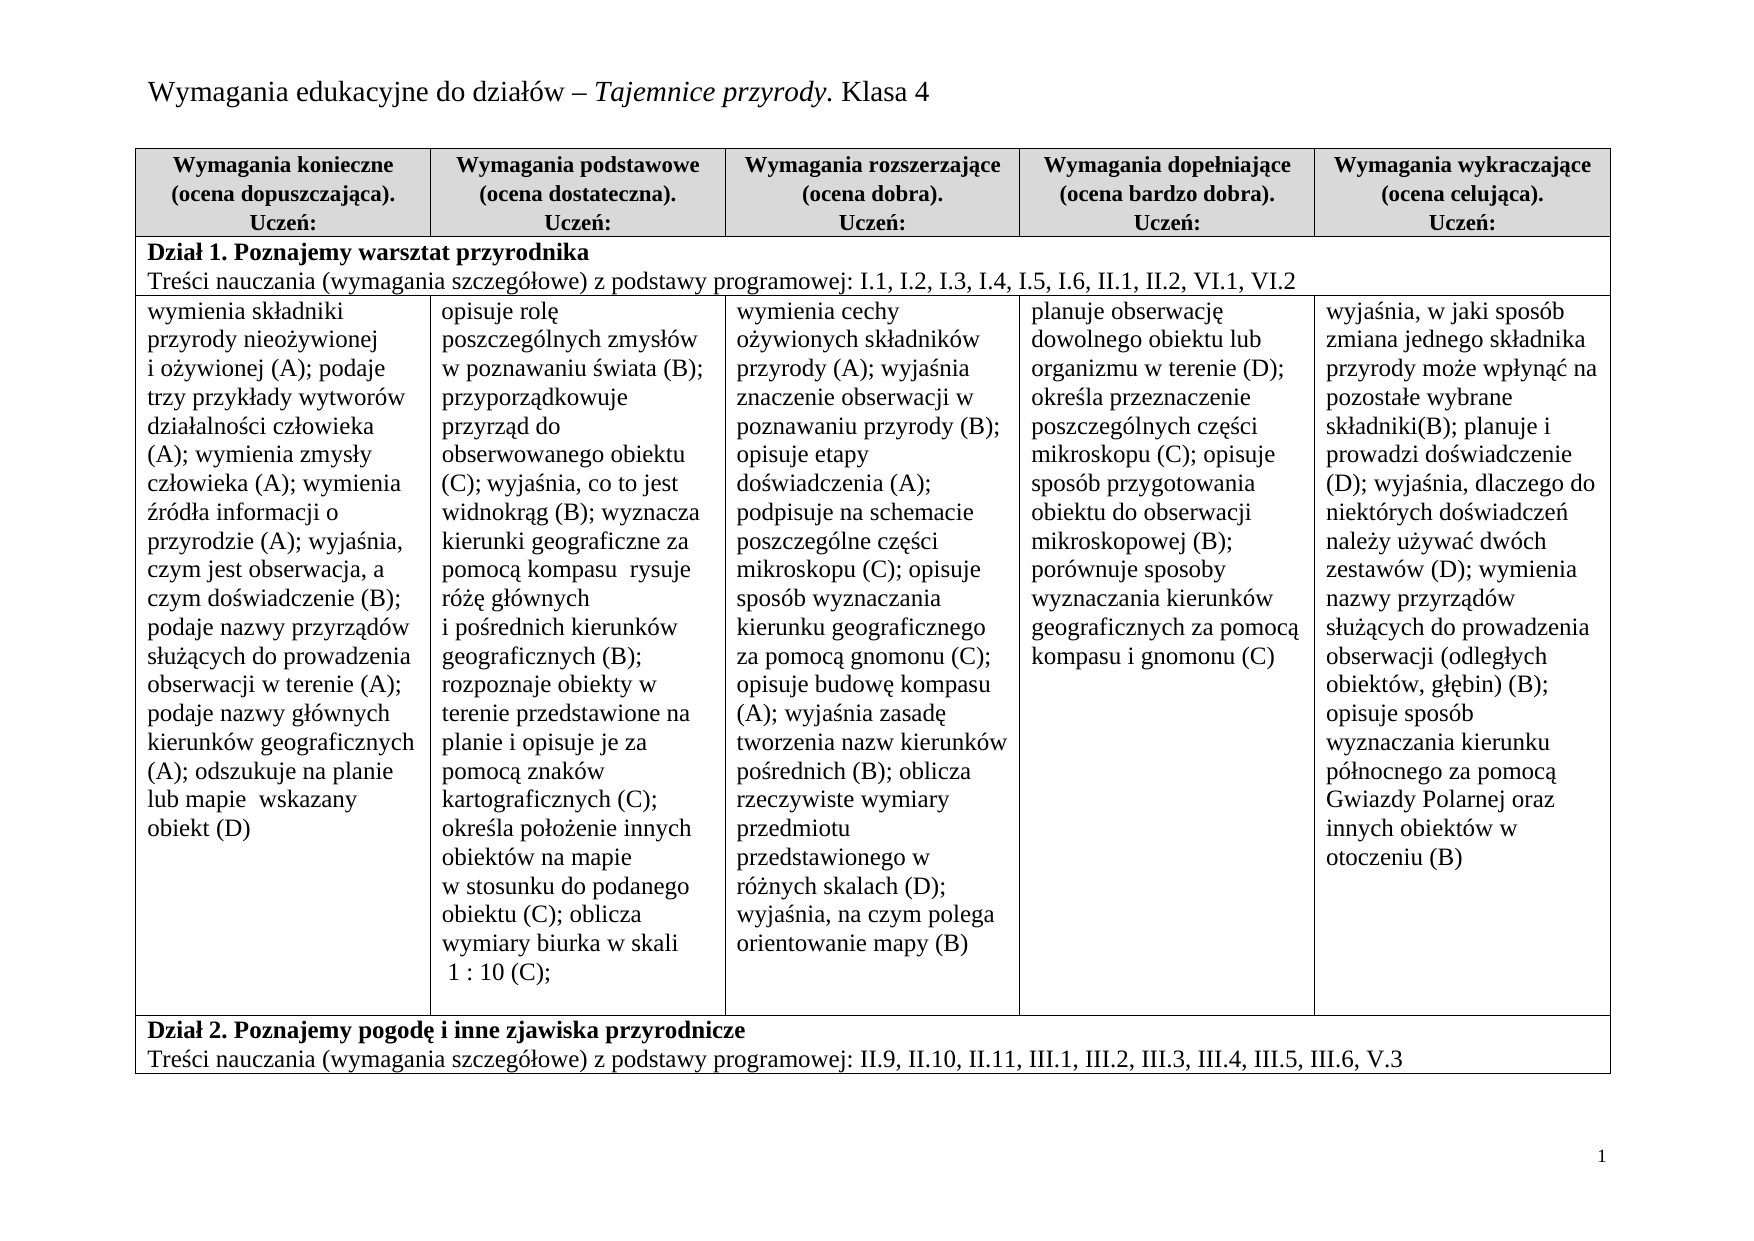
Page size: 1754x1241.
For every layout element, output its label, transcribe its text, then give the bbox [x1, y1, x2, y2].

table_cell wyjaśnia, w jaki sposób zmiana jednego składnika przyrody może wpłynąć na pozostałe wybrane składniki(B); planuje i prowadzi doświadczenie (D); wyjaśnia, dlaczego do niektórych doświadczeń należy używać dwóch zestawów (D); wymienia nazwy przyrządów służących do prowadzenia obserwacji (odległych obiektów, głębin) (B); opisuje sposób wyznaczania kierunku północnego za pomocą Gwiazdy Polarnej oraz innych obiektów w otoczeniu (B) [1315, 296, 1610, 1014]
table_header Wymagania konieczne (ocena dopuszczająca). Uczeń: [136, 149, 430, 236]
table_header Wymagania rozszerzające (ocena dobra). Uczeń: [726, 149, 1019, 236]
table_cell planuje obserwację dowolnego obiektu lub organizmu w terenie (D); określa przeznaczenie poszczególnych części mikroskopu (C); opisuje sposób przygotowania obiektu do obserwacji mikroskopowej (B); porównuje sposoby wyznaczania kierunków geograficznych za pomocą kompasu i gnomonu (C) [1020, 296, 1314, 1014]
table_cell opisuje rolę poszczególnych zmysłów w poznawaniu świata (B); przyporządkowuje przyrząd do obserwowanego obiektu (C); wyjaśnia, co to jest widnokrąg (B); wyznacza kierunki geograficzne za pomocą kompasu rysuje różę głównych i pośrednich kierunków geograficznych (B); rozpoznaje obiekty w terenie przedstawione na planie i opisuje je za pomocą znaków kartograficznych (C); określa położenie innych obiektów na mapie w stosunku do podanego obiektu (C); oblicza wymiary biurka w skali 1 : 10 (C); [431, 296, 725, 1014]
table_header Wymagania podstawowe (ocena dostateczna). Uczeń: [431, 149, 725, 236]
table_cell Dział 1. Poznajemy warsztat przyrodnika Treści nauczania (wymagania szczegółowe) z podstawy programowej: I.1, I.2, I.3, I.4, I.5, I.6, II.1, II.2, VI.1, VI.2 [136, 237, 1610, 295]
table_header Wymagania wykraczające (ocena celująca). Uczeń: [1315, 149, 1610, 236]
table_header Wymagania dopełniające (ocena bardzo dobra). Uczeń: [1020, 149, 1314, 236]
table_cell wymienia składniki przyrody nieożywionej i ożywionej (A); podaje trzy przykłady wytworów działalności człowieka (A); wymienia zmysły człowieka (A); wymienia źródła informacji o przyrodzie (A); wyjaśnia, czym jest obserwacja, a czym doświadczenie (B); podaje nazwy przyrządów służących do prowadzenia obserwacji w terenie (A); podaje nazwy głównych kierunków geograficznych (A); odszukuje na planie lub mapie wskazany obiekt (D) [136, 296, 430, 1014]
table_cell Dział 2. Poznajemy pogodę i inne zjawiska przyrodnicze Treści nauczania (wymagania szczegółowe) z podstawy programowej: II.9, II.10, II.11, III.1, III.2, III.3, III.4, III.5, III.6, V.3 [136, 1016, 1610, 1073]
table_cell wymienia cechy ożywionych składników przyrody (A); wyjaśnia znaczenie obserwacji w poznawaniu przyrody (B); opisuje etapy doświadczenia (A); podpisuje na schemacie poszczególne części mikroskopu (C); opisuje sposób wyznaczania kierunku geograficznego za pomocą gnomonu (C); opisuje budowę kompasu (A); wyjaśnia zasadę tworzenia nazw kierunków pośrednich (B); oblicza rzeczywiste wymiary przedmiotu przedstawionego w różnych skalach (D); wyjaśnia, na czym polega orientowanie mapy (B) [726, 296, 1019, 1014]
